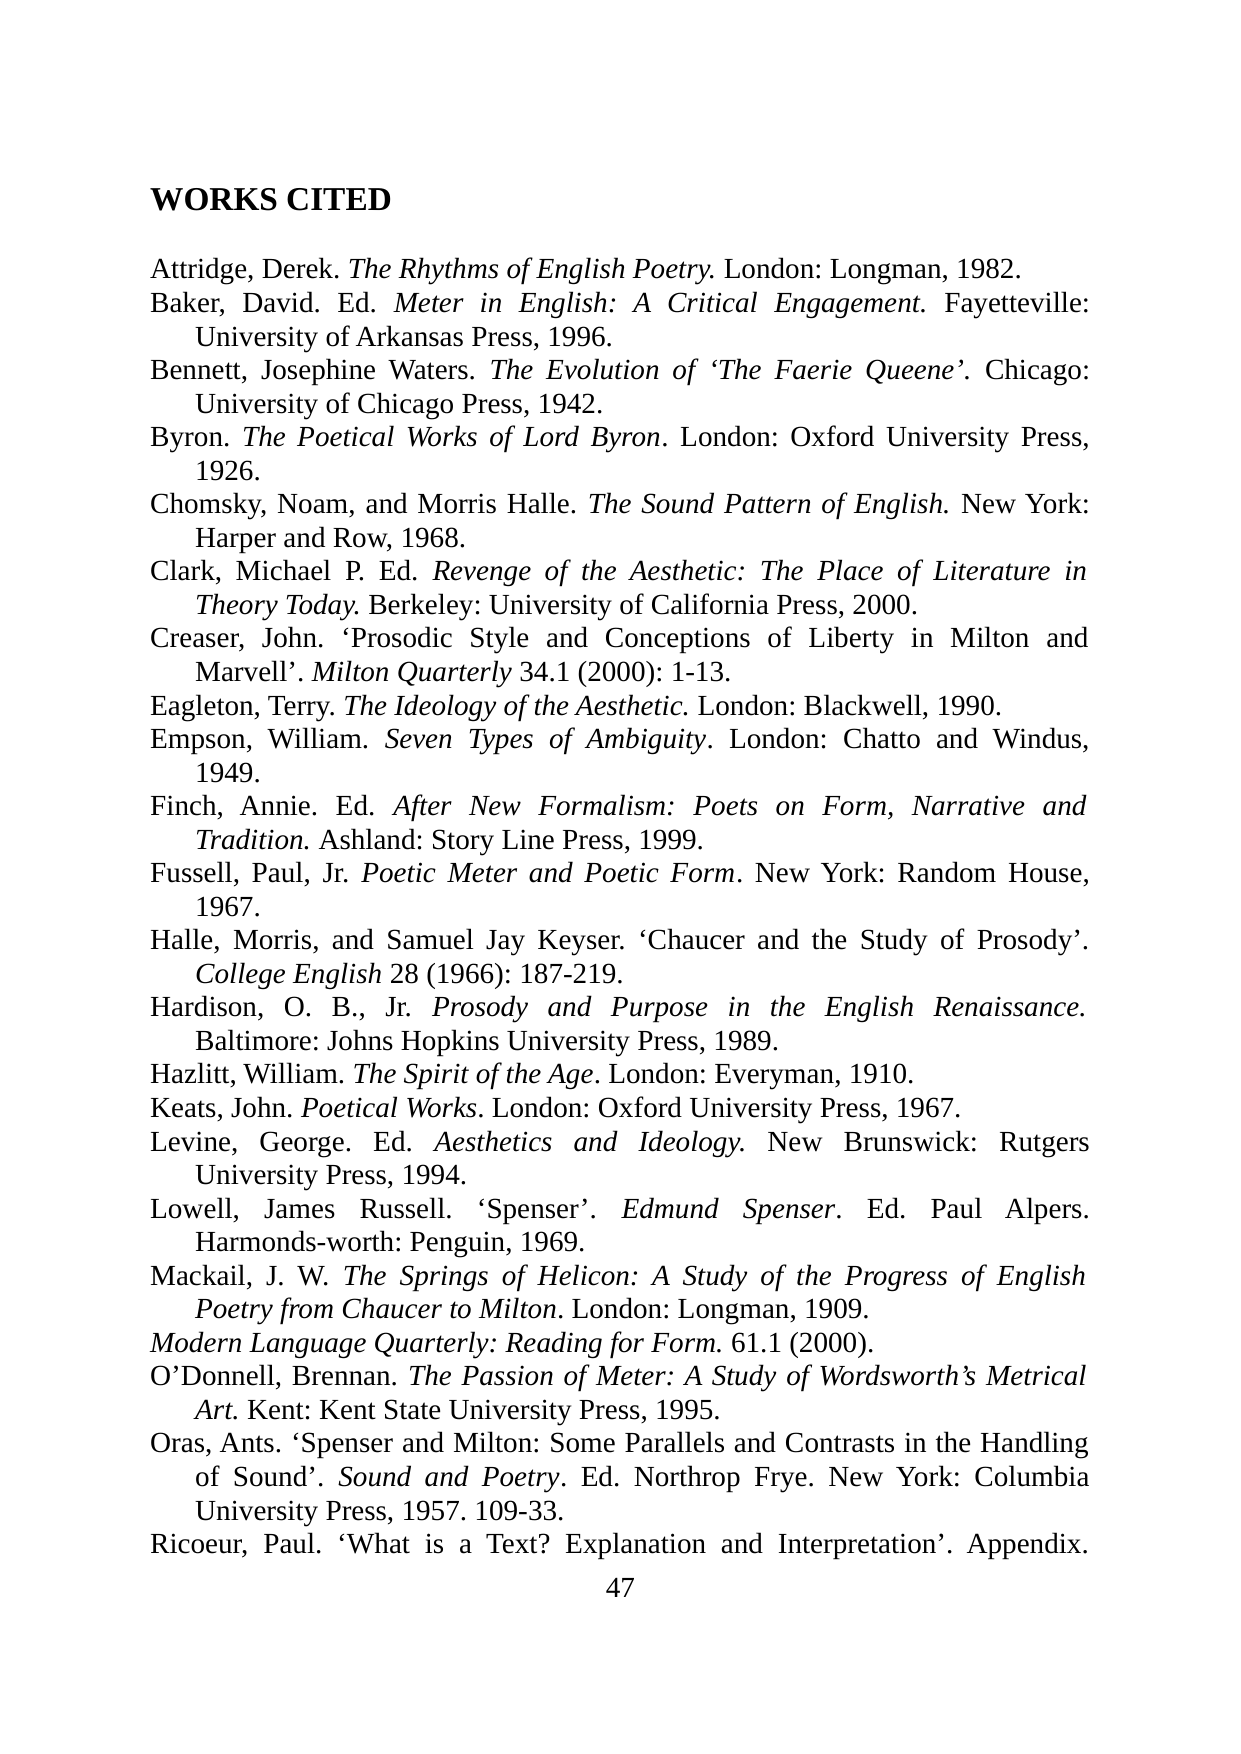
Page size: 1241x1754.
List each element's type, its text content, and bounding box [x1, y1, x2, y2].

text Mackail, J. W. The Springs of Helicon: A Study of the Progress of English Poetry from Chaucer to Milton. London: Longman, 1909. [150, 1258, 1090, 1325]
text Chomsky, Noam, and Morris Halle. The Sound Pattern of English. New York: Harper and Row, 1968. [150, 486, 1090, 553]
text Hazlitt, William. The Spirit of the Age. London: Everyman, 1910. [150, 1057, 1090, 1090]
text Lowell, James Russell. ‘Spenser’. Edmund Spenser. Ed. Paul Alpers. Harmonds-worth: Penguin, 1969. [150, 1191, 1090, 1258]
text Creaser, John. ‘Prosodic Style and Conceptions of Liberty in Milton and Marvell’. Milton Quarterly 34.1 (2000): 1-13. [150, 621, 1090, 688]
text Modern Language Quarterly: Reading for Form. 61.1 (2000). [150, 1325, 1090, 1358]
text Oras, Ants. ‘Spenser and Milton: Some Parallels and Contrasts in the Handling of Sound’. Sound and Poetry. Ed. Northrop Frye. New York: Columbia University Press, 1957. 109-33. [150, 1426, 1090, 1526]
text Bennett, Josephine Waters. The Evolution of ‘The Faerie Queene’. Chicago: University of Chicago Press, 1942. [150, 352, 1090, 419]
text Halle, Morris, and Samuel Jay Keyser. ‘Chaucer and the Study of Prosody’. College English 28 (1966): 187-219. [150, 922, 1090, 989]
text Byron. The Poetical Works of Lord Byron. London: Oxford University Press, 1926. [150, 419, 1090, 486]
text O’Donnell, Brennan. The Passion of Meter: A Study of Wordsworth’s Metrical Art. Kent: Kent State University Press, 1995. [150, 1358, 1090, 1426]
text WORKS CITED [150, 180, 1090, 218]
text Levine, George. Ed. Aesthetics and Ideology. New Brunswick: Rutgers University Press, 1994. [150, 1124, 1090, 1191]
text Hardison, O. B., Jr. Prosody and Purpose in the English Renaissance. Baltimore: Johns Hopkins University Press, 1989. [150, 989, 1090, 1057]
text Eagleton, Terry. The Ideology of the Aesthetic. London: Blackwell, 1990. [150, 688, 1090, 721]
text Baker, David. Ed. Meter in English: A Critical Engagement. Fayetteville: University of Arkansas Press, 1996. [150, 285, 1090, 352]
text Clark, Michael P. Ed. Revenge of the Aesthetic: The Place of Literature in Theory Today. Berkeley: University of California Press, 2000. [150, 553, 1090, 621]
text Fussell, Paul, Jr. Poetic Meter and Poetic Form. New York: Random House, 1967. [150, 855, 1090, 922]
text Ricoeur, Paul. ‘What is a Text? Explanation and Interpretation’. Appendix. [150, 1526, 1090, 1560]
text Keats, John. Poetical Works. London: Oxford University Press, 1967. [150, 1090, 1090, 1124]
text Attridge, Derek. The Rhythms of English Poetry. London: Longman, 1982. [150, 252, 1090, 285]
text Finch, Annie. Ed. After New Formalism: Poets on Form, Narrative and Tradition. Ashland: Story Line Press, 1999. [150, 788, 1090, 855]
text Empson, William. Seven Types of Ambiguity. London: Chatto and Windus, 1949. [150, 721, 1090, 788]
